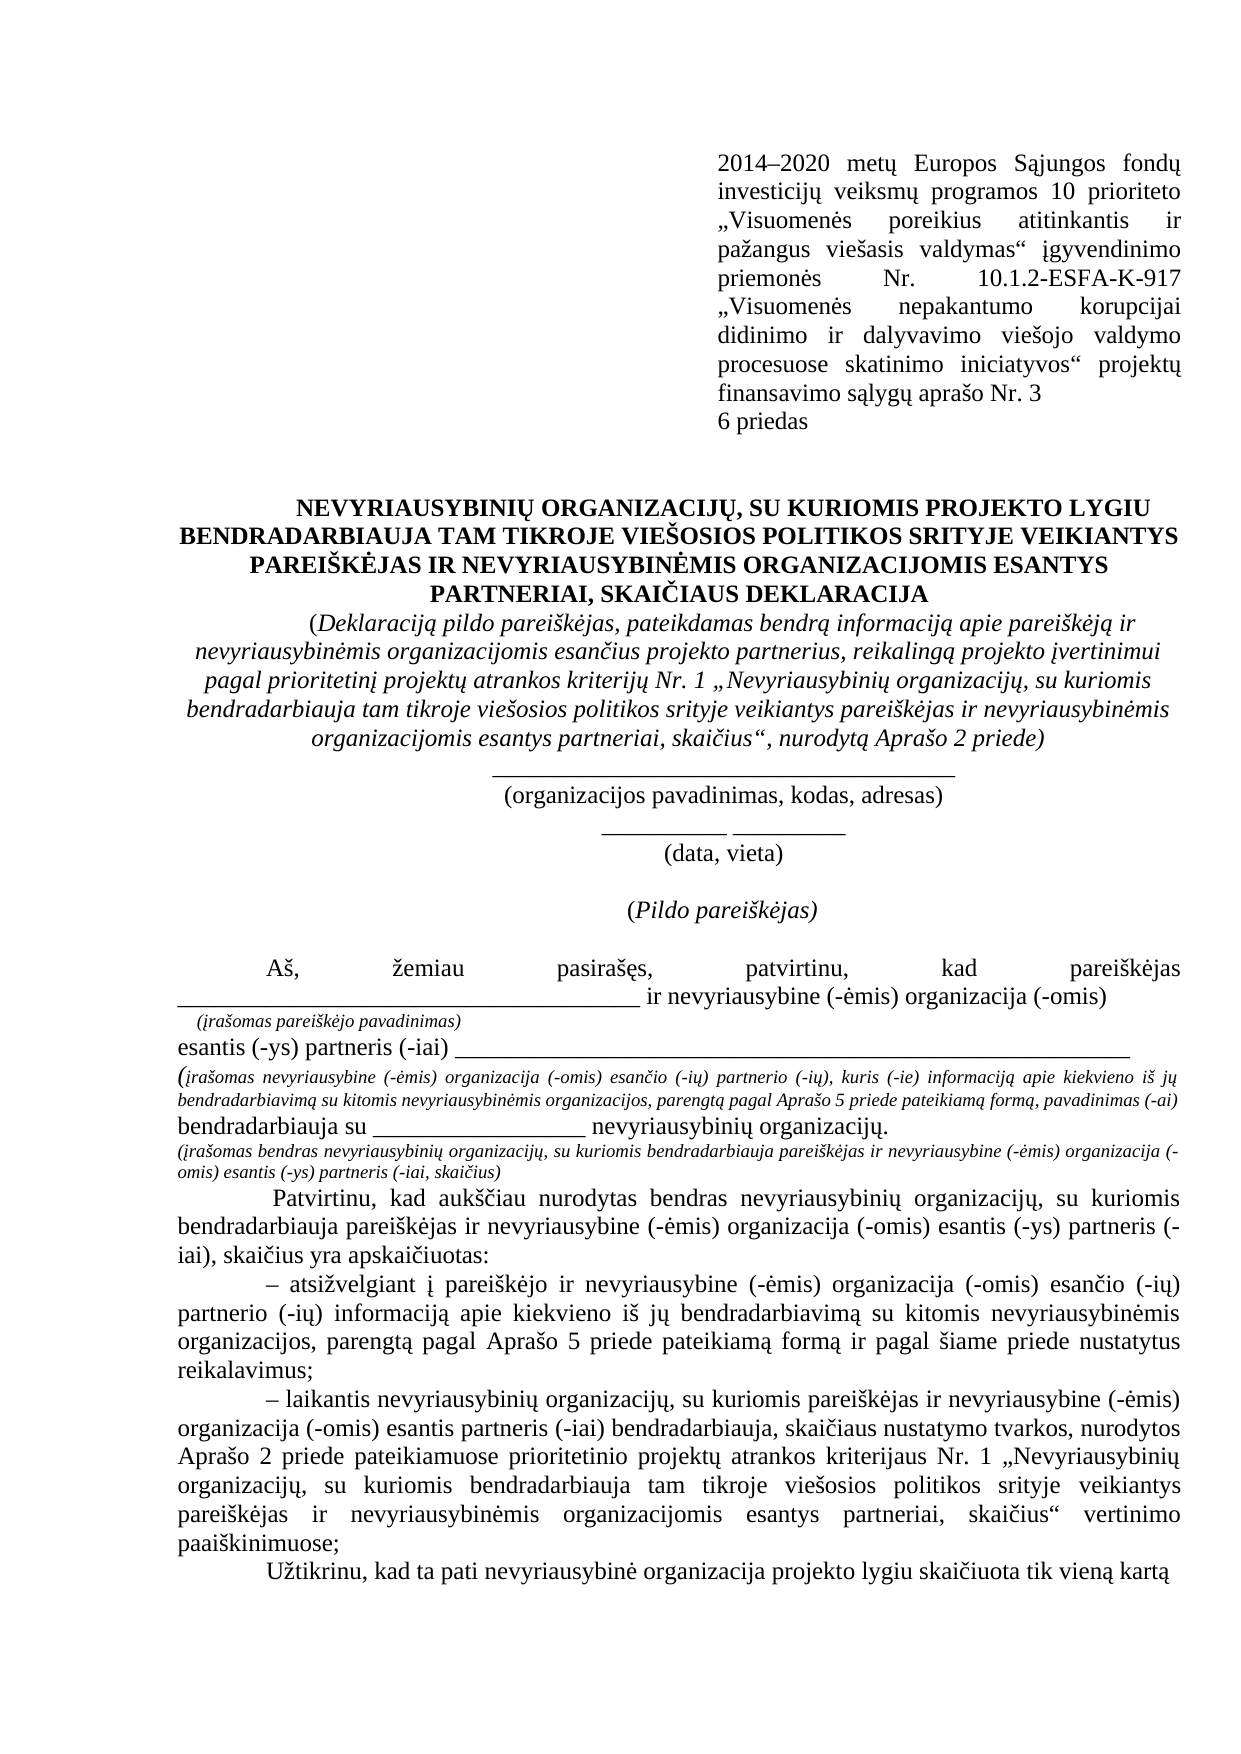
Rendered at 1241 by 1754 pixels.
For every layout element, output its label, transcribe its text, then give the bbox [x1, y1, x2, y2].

text – laikantis nevyriausybinių organizacijų, su kuriomis pareiškėjas ir nevyriausybine (-ėmis) organizacija (-omis) esantis partneris (-iai) bendradarbiauja, skaičiaus nustatymo tvarkos, nurodytos Aprašo 2 priede pateikiamuose prioritetinio projektų atrankos kriterijaus Nr. 1 „Nevyriausybinių organizacijų, su kuriomis bendradarbiauja tam tikroje viešosios politikos srityje veikiantys pareiškėjas ir nevyriausybinėmis organizacijomis esantys partneriai, skaičius“ vertinimo paaiškinimuose; [177, 1384, 1181, 1556]
text Aš, žemiau pasirašęs, patvirtinu, kad pareiškėjas _____________________________________ ir nevyriausybine (-ėmis) organizacija (-omis) [177, 953, 1181, 1010]
text Patvirtinu, kad aukščiau nurodytas bendras nevyriausybinių organizacijų, su kuriomis bendradarbiauja pareiškėjas ir nevyriausybine (-ėmis) organizacija (-omis) esantis (-ys) partneris (-iai), skaičius yra apskaičiuotas: [177, 1183, 1181, 1269]
text __________ _________ [177, 809, 1181, 838]
text esantis (-ys) partneris (-iai) ______________________________________________________ [177, 1032, 1181, 1061]
text (Pildo pareiškėjas) [177, 895, 1181, 924]
text _____________________________________ [177, 751, 1181, 780]
text NEVYRIAUSYBINIŲ ORGANIZACIJŲ, SU KURIOMIS PROJEKTO LYGIU BENDRADARBIAUJA TAM TIKROJE VIEŠOSIOS POLITIKOS SRITYJE VEIKIANTYS PAREIŠKĖJAS IR NEVYRIAUSYBINĖMIS ORGANIZACIJOMIS ESANTYS PARTNERIAI, SKAIČIAUS DEKLARACIJA [177, 493, 1181, 608]
text bendradarbiauja su _________________ nevyriausybinių organizacijų. [177, 1111, 1181, 1139]
text (įrašomas nevyriausybine (-ėmis) organizacija (-omis) esančio (-ių) partnerio (-ių), kuris (-ie) informaciją apie kiekvieno iš jų bendradarbiavimą su kitomis nevyriausybinėmis organizacijos, parengtą pagal Aprašo 5 priede pateikiamą formą, pavadinimas (-ai) [177, 1061, 1181, 1111]
text 2014–2020 metų Europos Sąjungos fondų investicijų veiksmų programos 10 prioriteto „Visuomenės poreikius atitinkantis ir pažangus viešasis valdymas“ įgyvendinimo priemonės Nr. 10.1.2-ESFA-K-917 „Visuomenės nepakantumo korupcijai didinimo ir dalyvavimo viešojo valdymo procesuose skatinimo iniciatyvos“ projektų finansavimo sąlygų aprašo Nr. 3 [717, 148, 1181, 406]
text Užtikrinu, kad ta pati nevyriausybinė organizacija projekto lygiu skaičiuota tik vieną kartą [177, 1556, 1181, 1585]
text (Deklaraciją pildo pareiškėjas, pateikdamas bendrą informaciją apie pareiškėją ir nevyriausybinėmis organizacijomis esančius projekto partnerius, reikalingą projekto įvertinimui pagal prioritetinį projektų atrankos kriterijų Nr. 1 „Nevyriausybinių organizacijų, su kuriomis bendradarbiauja tam tikroje viešosios politikos srityje veikiantys pareiškėjas ir nevyriausybinėmis organizacijomis esantys partneriai, skaičius“, nurodytą Aprašo 2 priede) [177, 608, 1181, 751]
text (įrašomas bendras nevyriausybinių organizacijų, su kuriomis bendradarbiauja pareiškėjas ir nevyriausybine (-ėmis) organizacija (-omis) esantis (-ys) partneris (-iai, skaičius) [177, 1139, 1181, 1183]
text (įrašomas pareiškėjo pavadinimas) [177, 1010, 1181, 1032]
text (data, vieta) [177, 838, 1181, 866]
text – atsižvelgiant į pareiškėjo ir nevyriausybine (-ėmis) organizacija (-omis) esančio (-ių) partnerio (-ių) informaciją apie kiekvieno iš jų bendradarbiavimą su kitomis nevyriausybinėmis organizacijos, parengtą pagal Aprašo 5 priede pateikiamą formą ir pagal šiame priede nustatytus reikalavimus; [177, 1269, 1181, 1384]
text (organizacijos pavadinimas, kodas, adresas) [177, 780, 1181, 809]
text 6 priedas [582, 406, 1181, 435]
